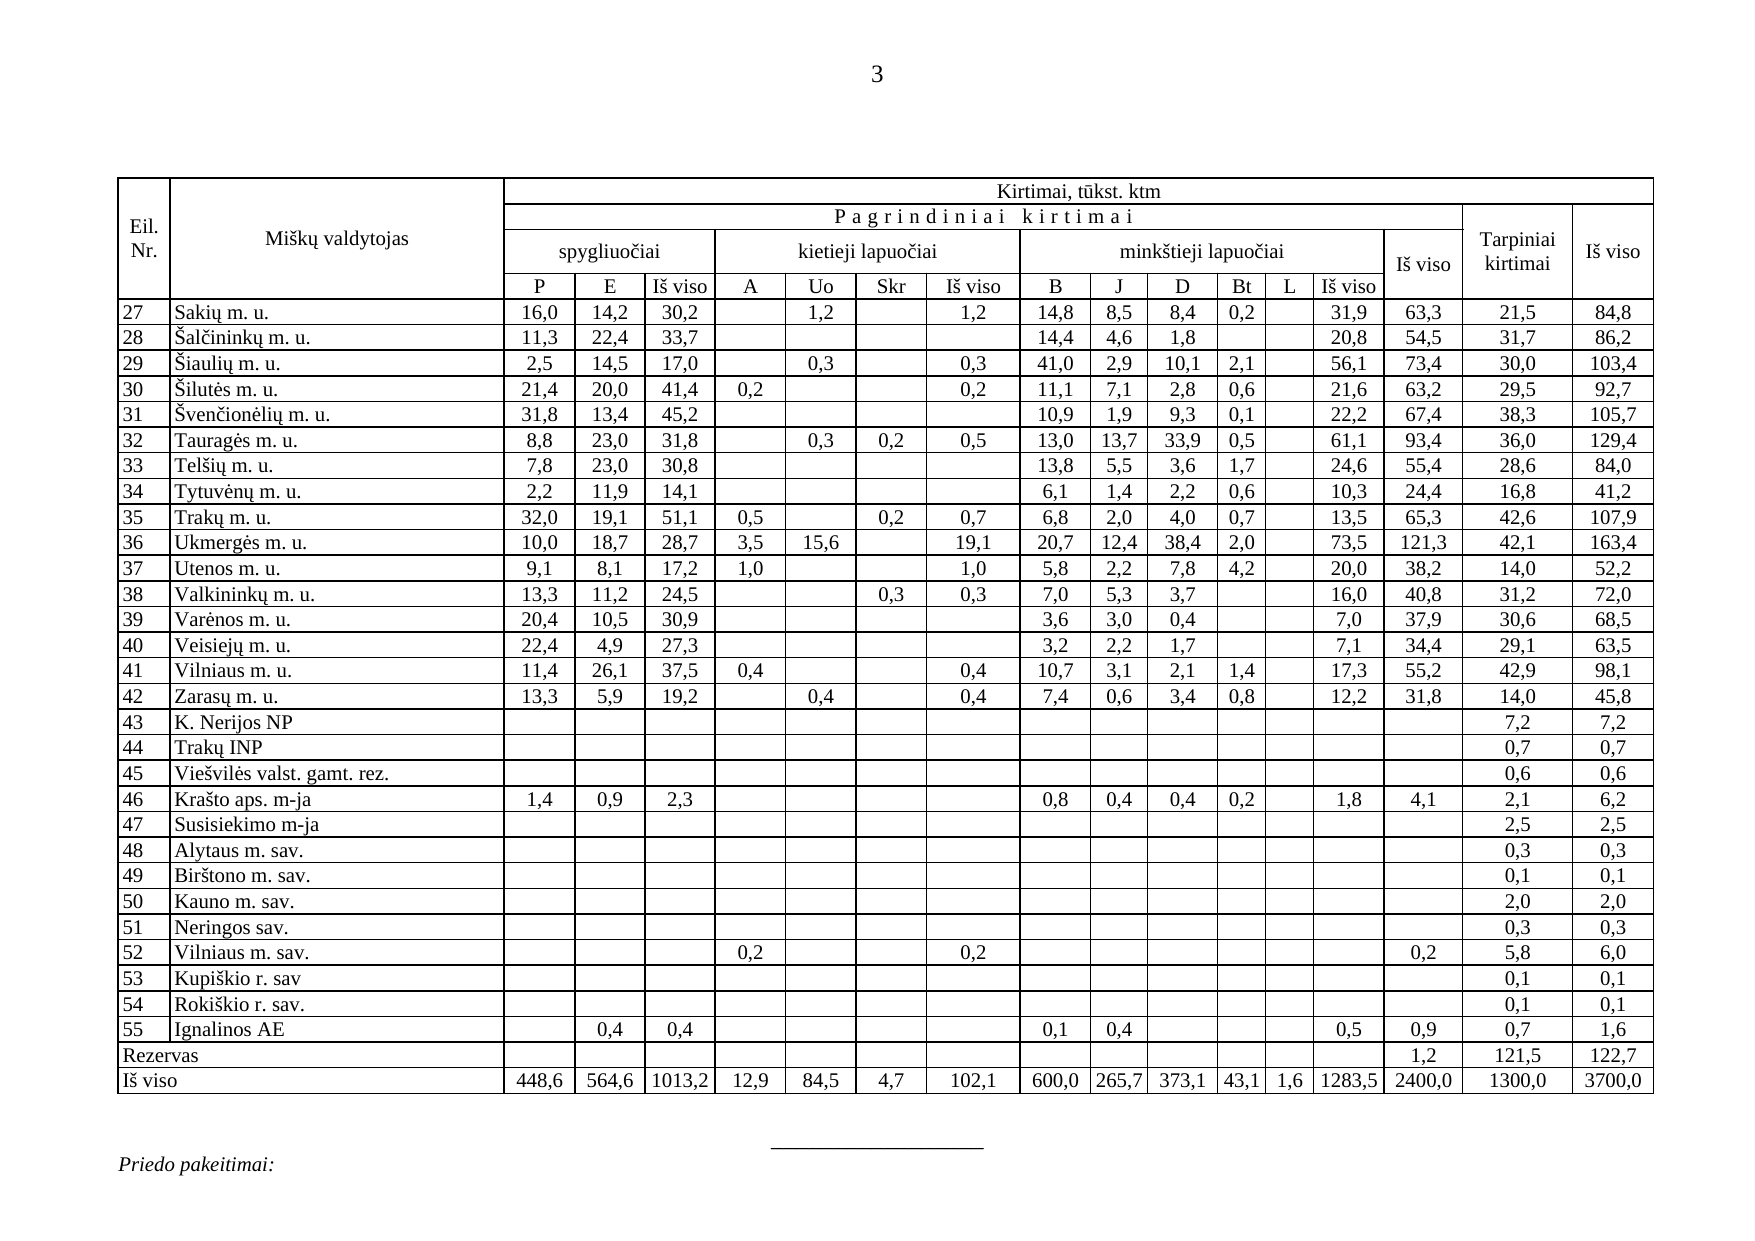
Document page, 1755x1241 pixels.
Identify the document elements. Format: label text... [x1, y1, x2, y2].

table_cell 31,9 [1314, 300, 1383, 324]
table_cell Telšių m. u. [171, 453, 503, 477]
table_cell 93,4 [1385, 428, 1462, 452]
table_cell 6,8 [1021, 505, 1090, 529]
table_cell 1,2 [786, 300, 855, 324]
table_cell [786, 658, 855, 682]
table_cell [576, 889, 644, 913]
table_cell 40,8 [1385, 582, 1462, 606]
table_cell 1300,0 [1463, 1068, 1572, 1092]
table_cell 13,5 [1314, 505, 1383, 529]
table_cell [857, 966, 926, 990]
table_cell 36 [119, 530, 169, 554]
table_cell 20,0 [576, 377, 644, 401]
table_cell 98,1 [1573, 658, 1653, 682]
table_cell [786, 787, 855, 811]
table_cell Šilutės m. u. [171, 377, 503, 401]
table_cell 50 [119, 889, 169, 913]
table_cell 564,6 [576, 1068, 644, 1092]
table_cell [1148, 735, 1217, 759]
table_cell 1,4 [505, 787, 574, 811]
table_cell 0,3 [857, 582, 926, 606]
table_cell 2400,0 [1385, 1068, 1462, 1092]
table_cell [927, 992, 1019, 1016]
table_cell 0,7 [1218, 505, 1265, 529]
table_cell 14,0 [1463, 684, 1572, 708]
table_cell [1266, 710, 1313, 734]
table_cell [1021, 838, 1090, 862]
table_cell [576, 915, 644, 939]
table_cell Neringos sav. [171, 915, 503, 939]
table_cell [1091, 889, 1147, 913]
table_cell 0,3 [1573, 915, 1653, 939]
table_cell 35 [119, 505, 169, 529]
table_cell [576, 863, 644, 887]
table_cell [1314, 966, 1383, 990]
table_cell B [1021, 274, 1090, 298]
table_cell Sakių m. u. [171, 300, 503, 324]
table_cell [1266, 453, 1313, 477]
table_cell 42,1 [1463, 530, 1572, 554]
table_cell 5,8 [1021, 556, 1090, 580]
table_cell 0,9 [576, 787, 644, 811]
table_cell [1266, 556, 1313, 580]
table_cell 2,0 [1573, 889, 1653, 913]
table_cell kietieji lapuočiai [716, 230, 1019, 272]
table_cell Vilniaus m. sav. [171, 940, 503, 964]
table_cell 61,1 [1314, 428, 1383, 452]
table_cell 6,0 [1573, 940, 1653, 964]
table_cell Pagrindiniai kirtimai [505, 205, 1462, 228]
table_cell 3,7 [1148, 582, 1217, 606]
table_cell Iš viso [1314, 274, 1383, 298]
table_cell 42 [119, 684, 169, 708]
table_cell [716, 453, 785, 477]
table_cell Veisiejų m. u. [171, 633, 503, 657]
table_cell 2,2 [1091, 556, 1147, 580]
table_cell 30 [119, 377, 169, 401]
table_cell 7,1 [1091, 377, 1147, 401]
table_cell 129,4 [1573, 428, 1653, 452]
table_cell 52,2 [1573, 556, 1653, 580]
table_cell [646, 761, 714, 785]
table_cell 0,7 [1573, 735, 1653, 759]
table_cell [576, 812, 644, 836]
table_cell [646, 863, 714, 887]
table_cell 2,8 [1148, 377, 1217, 401]
table_cell 22,4 [505, 633, 574, 657]
table_cell [857, 761, 926, 785]
table_cell [857, 453, 926, 477]
table_cell 14,0 [1463, 556, 1572, 580]
table_cell 36,0 [1463, 428, 1572, 452]
table_cell Ukmergės m. u. [171, 530, 503, 554]
table_cell [1021, 761, 1090, 785]
table_cell 43 [119, 710, 169, 734]
table_cell 0,1 [1463, 966, 1572, 990]
table_cell 0,3 [927, 582, 1019, 606]
table_cell 63,2 [1385, 377, 1462, 401]
table_cell [1021, 889, 1090, 913]
table_cell Alytaus m. sav. [171, 838, 503, 862]
table_cell [716, 300, 785, 324]
table_cell [857, 325, 926, 349]
table_cell 373,1 [1148, 1068, 1217, 1092]
table_cell [1148, 889, 1217, 913]
table_cell [1266, 940, 1313, 964]
table_cell 0,5 [716, 505, 785, 529]
table_cell [927, 735, 1019, 759]
table_cell [857, 377, 926, 401]
table_cell 37,9 [1385, 607, 1462, 631]
table_cell Bt [1218, 274, 1265, 298]
table_cell [857, 838, 926, 862]
table_cell [1266, 1017, 1313, 1041]
table_cell 2,1 [1463, 787, 1572, 811]
table_cell 3,2 [1021, 633, 1090, 657]
table_cell 84,0 [1573, 453, 1653, 477]
table_cell [716, 838, 785, 862]
table_cell [646, 838, 714, 862]
table_cell [646, 889, 714, 913]
table_cell 0,6 [1218, 479, 1265, 503]
table_cell 0,4 [1091, 787, 1147, 811]
table_cell 0,4 [927, 658, 1019, 682]
table_cell [505, 1043, 574, 1067]
table_cell [716, 710, 785, 734]
table_cell D [1148, 274, 1217, 298]
table_cell [716, 633, 785, 657]
table_cell 10,0 [505, 530, 574, 554]
table_cell 0,1 [1021, 1017, 1090, 1041]
table_cell [1091, 992, 1147, 1016]
table_cell 4,2 [1218, 556, 1265, 580]
table_cell [786, 556, 855, 580]
table_cell Ignalinos AE [171, 1017, 503, 1041]
table_cell Kauno m. sav. [171, 889, 503, 913]
table_cell [1266, 658, 1313, 682]
table_cell [1266, 479, 1313, 503]
table_cell [786, 915, 855, 939]
table_cell [1266, 377, 1313, 401]
table_cell [927, 863, 1019, 887]
table_cell [1091, 1043, 1147, 1067]
table_cell 0,9 [1385, 1017, 1462, 1041]
table_cell 31,8 [1385, 684, 1462, 708]
table_cell [1218, 761, 1265, 785]
table_cell [1314, 915, 1383, 939]
table_cell 1,7 [1218, 453, 1265, 477]
table_cell [1218, 940, 1265, 964]
table_cell [1148, 812, 1217, 836]
table_cell [1021, 992, 1090, 1016]
table_cell 9,3 [1148, 402, 1217, 426]
table_cell 7,2 [1573, 710, 1653, 734]
table_cell 31,8 [505, 402, 574, 426]
table_cell [646, 812, 714, 836]
table_cell Iš viso [1385, 230, 1462, 298]
table_cell 8,1 [576, 556, 644, 580]
table_cell [576, 940, 644, 964]
table_cell 3,6 [1021, 607, 1090, 631]
table_cell 31,8 [646, 428, 714, 452]
table_cell 28 [119, 325, 169, 349]
table_cell [646, 992, 714, 1016]
table_cell [857, 812, 926, 836]
table_cell 38,3 [1463, 402, 1572, 426]
table_cell 5,5 [1091, 453, 1147, 477]
table_cell [1091, 735, 1147, 759]
table_cell 0,7 [1463, 1017, 1572, 1041]
table_cell [1218, 863, 1265, 887]
table_cell [857, 992, 926, 1016]
table_cell [1314, 889, 1383, 913]
table_cell 12,2 [1314, 684, 1383, 708]
table_cell [646, 940, 714, 964]
table_cell [927, 607, 1019, 631]
table_cell [646, 735, 714, 759]
table_cell [716, 582, 785, 606]
table_cell 2,9 [1091, 351, 1147, 375]
table_cell 10,3 [1314, 479, 1383, 503]
table_cell 1,6 [1573, 1017, 1653, 1041]
table_cell [786, 735, 855, 759]
table_cell 10,5 [576, 607, 644, 631]
table_cell 105,7 [1573, 402, 1653, 426]
table_cell 17,0 [646, 351, 714, 375]
table_cell 5,3 [1091, 582, 1147, 606]
table_cell [1148, 940, 1217, 964]
table_cell 72,0 [1573, 582, 1653, 606]
table_cell 31,2 [1463, 582, 1572, 606]
table_cell 10,9 [1021, 402, 1090, 426]
table_cell spygliuočiai [505, 230, 714, 272]
table_cell [1266, 582, 1313, 606]
table_cell [1266, 351, 1313, 375]
table_cell 14,5 [576, 351, 644, 375]
table_cell 49 [119, 863, 169, 887]
table_cell Skr [857, 274, 926, 298]
table_cell P [505, 274, 574, 298]
table_cell 0,2 [1218, 787, 1265, 811]
table_cell 13,0 [1021, 428, 1090, 452]
table_cell [1148, 1017, 1217, 1041]
table_cell [1218, 710, 1265, 734]
table_cell 30,6 [1463, 607, 1572, 631]
table_cell [857, 402, 926, 426]
table_cell [716, 1043, 785, 1067]
table_cell 13,7 [1091, 428, 1147, 452]
table_cell 13,4 [576, 402, 644, 426]
table_cell 84,5 [786, 1068, 855, 1092]
table_cell [1218, 582, 1265, 606]
table_cell 28,6 [1463, 453, 1572, 477]
table_cell [857, 735, 926, 759]
table_cell [716, 325, 785, 349]
table_header Miškų valdytojas [171, 179, 503, 298]
table_cell [927, 761, 1019, 785]
table_cell 23,0 [576, 453, 644, 477]
table_cell 122,7 [1573, 1043, 1653, 1067]
table_cell [1218, 812, 1265, 836]
table_cell 33 [119, 453, 169, 477]
table_cell [857, 787, 926, 811]
table_cell [786, 453, 855, 477]
table_cell 0,4 [576, 1017, 644, 1041]
table_cell [786, 479, 855, 503]
table_cell [1218, 607, 1265, 631]
table_cell 18,7 [576, 530, 644, 554]
table_cell [505, 1017, 574, 1041]
table_cell 92,7 [1573, 377, 1653, 401]
table_cell [857, 1043, 926, 1067]
table_cell [1266, 300, 1313, 324]
table_cell [1266, 966, 1313, 990]
table_cell 4,1 [1385, 787, 1462, 811]
table_cell 3,4 [1148, 684, 1217, 708]
table_cell [927, 1043, 1019, 1067]
table_cell [1021, 915, 1090, 939]
text _________________ [118, 1123, 1636, 1151]
table_cell 33,9 [1148, 428, 1217, 452]
table_cell 0,6 [1218, 377, 1265, 401]
table_cell 1,8 [1148, 325, 1217, 349]
table_cell [786, 607, 855, 631]
table_cell Susisiekimo m-ja [171, 812, 503, 836]
table_cell 0,5 [927, 428, 1019, 452]
table_cell [716, 1017, 785, 1041]
table_cell Kupiškio r. sav [171, 966, 503, 990]
table_cell [576, 966, 644, 990]
table_cell [716, 889, 785, 913]
table_cell [1218, 889, 1265, 913]
table_cell 42,9 [1463, 658, 1572, 682]
table_cell 28,7 [646, 530, 714, 554]
table_cell 4,9 [576, 633, 644, 657]
table_cell Uo [786, 274, 855, 298]
table_cell [716, 761, 785, 785]
table_cell 30,2 [646, 300, 714, 324]
table_cell 68,5 [1573, 607, 1653, 631]
table_cell 7,0 [1314, 607, 1383, 631]
table_cell 21,4 [505, 377, 574, 401]
table_cell [857, 889, 926, 913]
table_cell [1314, 761, 1383, 785]
table_cell 23,0 [576, 428, 644, 452]
table_cell [1266, 761, 1313, 785]
table_cell [1148, 966, 1217, 990]
table_cell [1314, 710, 1383, 734]
table_cell 0,7 [927, 505, 1019, 529]
table_cell Iš viso [646, 274, 714, 298]
table_cell [1266, 530, 1313, 554]
table_cell [927, 479, 1019, 503]
table_cell 21,5 [1463, 300, 1572, 324]
table_cell 1,4 [1091, 479, 1147, 503]
table_cell 2,3 [646, 787, 714, 811]
table_cell 0,8 [1218, 684, 1265, 708]
table_cell [1266, 992, 1313, 1016]
table_cell 0,5 [1218, 428, 1265, 452]
table_cell 13,8 [1021, 453, 1090, 477]
table_cell 3,1 [1091, 658, 1147, 682]
table_cell [1148, 761, 1217, 785]
table_cell 1,9 [1091, 402, 1147, 426]
table_cell Iš viso [119, 1068, 503, 1092]
table_cell 1,6 [1266, 1068, 1313, 1092]
table_cell [716, 402, 785, 426]
table_cell 31,7 [1463, 325, 1572, 349]
table_cell [716, 787, 785, 811]
table_cell 7,0 [1021, 582, 1090, 606]
table_cell 73,5 [1314, 530, 1383, 554]
table_cell [1148, 992, 1217, 1016]
table_cell 26,1 [576, 658, 644, 682]
table_cell 55 [119, 1017, 169, 1041]
table_cell Rokiškio r. sav. [171, 992, 503, 1016]
table_cell [1385, 915, 1462, 939]
table_cell 20,7 [1021, 530, 1090, 554]
table_cell 103,4 [1573, 351, 1653, 375]
table_cell Krašto aps. m-ja [171, 787, 503, 811]
table_cell [786, 992, 855, 1016]
table_cell K. Nerijos NP [171, 710, 503, 734]
table_cell 6,2 [1573, 787, 1653, 811]
table_cell 52 [119, 940, 169, 964]
table_cell [1218, 633, 1265, 657]
table_cell 1,2 [927, 300, 1019, 324]
table_cell 45,8 [1573, 684, 1653, 708]
table_cell [1021, 1043, 1090, 1067]
table_cell 12,9 [716, 1068, 785, 1092]
table_cell 0,4 [646, 1017, 714, 1041]
table_cell [505, 889, 574, 913]
table_cell 20,8 [1314, 325, 1383, 349]
table_cell [505, 863, 574, 887]
table_cell 41,4 [646, 377, 714, 401]
table_cell [716, 992, 785, 1016]
table_cell E [576, 274, 644, 298]
table_cell [927, 402, 1019, 426]
table_cell 0,3 [786, 428, 855, 452]
table_cell 15,6 [786, 530, 855, 554]
table_cell 2,1 [1218, 351, 1265, 375]
table_cell 0,3 [1573, 838, 1653, 862]
table_cell 55,2 [1385, 658, 1462, 682]
table_cell 7,4 [1021, 684, 1090, 708]
table_cell [1385, 889, 1462, 913]
table_cell [927, 966, 1019, 990]
table_cell 1,0 [716, 556, 785, 580]
table_header Kirtimai, tūkst. ktm [505, 179, 1653, 203]
table_cell [1266, 633, 1313, 657]
table_cell [716, 735, 785, 759]
table_cell [857, 915, 926, 939]
table_cell 0,5 [1314, 1017, 1383, 1041]
table_cell [1021, 710, 1090, 734]
table_cell [857, 479, 926, 503]
table_cell [505, 761, 574, 785]
table_cell [716, 863, 785, 887]
table_cell 102,1 [927, 1068, 1019, 1092]
table_cell [1218, 1017, 1265, 1041]
table_cell 11,9 [576, 479, 644, 503]
table_cell [1021, 812, 1090, 836]
table_cell [716, 812, 785, 836]
table_cell 38,2 [1385, 556, 1462, 580]
table_cell [786, 1017, 855, 1041]
table_cell 34,4 [1385, 633, 1462, 657]
table_cell 20,4 [505, 607, 574, 631]
table_cell 2,0 [1091, 505, 1147, 529]
table_cell 8,5 [1091, 300, 1147, 324]
table_cell 53 [119, 966, 169, 990]
table_cell 67,4 [1385, 402, 1462, 426]
table_cell 3700,0 [1573, 1068, 1653, 1092]
table_cell [786, 863, 855, 887]
table_cell [1148, 710, 1217, 734]
table_cell 0,2 [927, 940, 1019, 964]
table_cell [927, 325, 1019, 349]
table_cell Rezervas [119, 1043, 503, 1067]
table_cell 121,5 [1463, 1043, 1572, 1067]
table_cell 29 [119, 351, 169, 375]
table_cell [786, 761, 855, 785]
table_cell 2,2 [1091, 633, 1147, 657]
table_cell 56,1 [1314, 351, 1383, 375]
table_cell [1385, 863, 1462, 887]
table_cell [786, 1043, 855, 1067]
table_cell [1314, 735, 1383, 759]
table_cell [1385, 812, 1462, 836]
table_cell 84,8 [1573, 300, 1653, 324]
table_cell 2,5 [1463, 812, 1572, 836]
table_cell 22,4 [576, 325, 644, 349]
table_cell [1266, 607, 1313, 631]
table_cell 1,7 [1148, 633, 1217, 657]
table_cell 0,7 [1463, 735, 1572, 759]
table_cell 2,0 [1463, 889, 1572, 913]
table_cell 33,7 [646, 325, 714, 349]
table_cell 0,2 [857, 505, 926, 529]
table_cell [646, 966, 714, 990]
table_cell 0,2 [716, 940, 785, 964]
table_cell 14,1 [646, 479, 714, 503]
table_cell [786, 582, 855, 606]
table_cell Tauragės m. u. [171, 428, 503, 452]
table_cell [505, 915, 574, 939]
table_cell [1314, 838, 1383, 862]
table_cell 11,1 [1021, 377, 1090, 401]
table_cell 0,2 [857, 428, 926, 452]
table_cell [1091, 940, 1147, 964]
table_header Eil. Nr. [119, 179, 169, 298]
table_cell 31 [119, 402, 169, 426]
table_cell 0,6 [1091, 684, 1147, 708]
table_cell 11,3 [505, 325, 574, 349]
table_cell 7,8 [1148, 556, 1217, 580]
table_cell [927, 1017, 1019, 1041]
table_cell [1148, 863, 1217, 887]
table_cell J [1091, 274, 1147, 298]
table_cell 34 [119, 479, 169, 503]
table_cell 73,4 [1385, 351, 1462, 375]
table_cell [857, 607, 926, 631]
table_cell 265,7 [1091, 1068, 1147, 1092]
table_cell [1218, 325, 1265, 349]
table_cell 44 [119, 735, 169, 759]
table_cell [1091, 863, 1147, 887]
table_cell 2,5 [505, 351, 574, 375]
table_cell [857, 351, 926, 375]
table_cell 37,5 [646, 658, 714, 682]
table_cell [1385, 735, 1462, 759]
table_cell [505, 710, 574, 734]
table_cell 0,2 [716, 377, 785, 401]
table_cell 5,9 [576, 684, 644, 708]
table_cell 1013,2 [646, 1068, 714, 1092]
table_cell 19,2 [646, 684, 714, 708]
table_cell 3,0 [1091, 607, 1147, 631]
table_cell [1218, 992, 1265, 1016]
table_cell 107,9 [1573, 505, 1653, 529]
table_cell [505, 735, 574, 759]
table_cell 0,2 [1385, 940, 1462, 964]
table_cell 14,2 [576, 300, 644, 324]
table_cell 30,9 [646, 607, 714, 631]
table_cell 3,6 [1148, 453, 1217, 477]
table_cell 121,3 [1385, 530, 1462, 554]
table_cell 163,4 [1573, 530, 1653, 554]
table_cell 65,3 [1385, 505, 1462, 529]
table_cell [1148, 838, 1217, 862]
table_cell [786, 812, 855, 836]
table_cell [1091, 812, 1147, 836]
table_cell 17,3 [1314, 658, 1383, 682]
table_cell [786, 377, 855, 401]
table_cell 2,1 [1148, 658, 1217, 682]
table_cell [646, 915, 714, 939]
table_cell [786, 889, 855, 913]
table_cell Valkininkų m. u. [171, 582, 503, 606]
table_cell [1314, 812, 1383, 836]
table_cell 11,4 [505, 658, 574, 682]
table_cell [1218, 966, 1265, 990]
table_cell 14,8 [1021, 300, 1090, 324]
table_cell 41 [119, 658, 169, 682]
table_cell [1385, 992, 1462, 1016]
table_cell [1218, 1043, 1265, 1067]
table_cell Zarasų m. u. [171, 684, 503, 708]
table_cell 0,1 [1463, 992, 1572, 1016]
table_cell 0,2 [1218, 300, 1265, 324]
table_cell 51,1 [646, 505, 714, 529]
table_cell 45 [119, 761, 169, 785]
table_cell [786, 402, 855, 426]
table_cell 2,5 [1573, 812, 1653, 836]
table_cell [1091, 761, 1147, 785]
table_cell 2,2 [1148, 479, 1217, 503]
table_cell 0,2 [927, 377, 1019, 401]
table_cell [1266, 812, 1313, 836]
table_cell 32,0 [505, 505, 574, 529]
table_cell [1021, 735, 1090, 759]
table_cell [1266, 838, 1313, 862]
table_cell 55,4 [1385, 453, 1462, 477]
table_cell 0,4 [1148, 607, 1217, 631]
table_cell 0,6 [1463, 761, 1572, 785]
table_cell [1266, 889, 1313, 913]
table_cell [927, 633, 1019, 657]
text Priedo pakeitimai: [118, 1151, 1636, 1176]
table_cell 17,2 [646, 556, 714, 580]
table_cell [1266, 1043, 1313, 1067]
table_cell [505, 940, 574, 964]
table_cell Birštono m. sav. [171, 863, 503, 887]
table_cell [1266, 735, 1313, 759]
table_cell [1091, 710, 1147, 734]
table_cell [1314, 863, 1383, 887]
table_cell [857, 300, 926, 324]
table_cell [576, 710, 644, 734]
table_cell 86,2 [1573, 325, 1653, 349]
table_cell 6,1 [1021, 479, 1090, 503]
table_cell 0,4 [1148, 787, 1217, 811]
table_cell 40 [119, 633, 169, 657]
table_cell [857, 940, 926, 964]
table_cell [786, 940, 855, 964]
table_cell [576, 735, 644, 759]
table_cell 45,2 [646, 402, 714, 426]
table_cell [1091, 838, 1147, 862]
table_cell [927, 787, 1019, 811]
table_cell 0,3 [927, 351, 1019, 375]
table_cell [1266, 863, 1313, 887]
table_cell [1314, 1043, 1383, 1067]
table_cell 14,4 [1021, 325, 1090, 349]
table_cell 0,1 [1573, 992, 1653, 1016]
table_cell [646, 710, 714, 734]
table_cell [927, 915, 1019, 939]
table_cell 9,1 [505, 556, 574, 580]
table_cell 0,4 [1091, 1017, 1147, 1041]
table_cell [576, 992, 644, 1016]
table_cell [716, 351, 785, 375]
table_cell 48 [119, 838, 169, 862]
table_cell 29,5 [1463, 377, 1572, 401]
table_cell [786, 710, 855, 734]
table_cell [1021, 863, 1090, 887]
table_cell 21,6 [1314, 377, 1383, 401]
table_cell 1,4 [1218, 658, 1265, 682]
table_cell [857, 658, 926, 682]
table_cell 24,6 [1314, 453, 1383, 477]
table_cell [1266, 787, 1313, 811]
table_cell 0,4 [786, 684, 855, 708]
table_cell [1266, 505, 1313, 529]
table_cell L [1266, 274, 1313, 298]
table_cell 32 [119, 428, 169, 452]
table_cell [505, 812, 574, 836]
table_cell 16,0 [505, 300, 574, 324]
table_cell Šiaulių m. u. [171, 351, 503, 375]
table_cell [716, 966, 785, 990]
table_cell Tytuvėnų m. u. [171, 479, 503, 503]
table_cell Tarpiniai kirtimai [1463, 205, 1572, 298]
table_cell [716, 915, 785, 939]
table_cell 1,0 [927, 556, 1019, 580]
table_cell [505, 966, 574, 990]
table_cell 448,6 [505, 1068, 574, 1092]
table_cell [1385, 710, 1462, 734]
table_cell Trakų INP [171, 735, 503, 759]
table_cell 0,3 [1463, 838, 1572, 862]
table_cell [927, 838, 1019, 862]
table_cell 38,4 [1148, 530, 1217, 554]
table_cell [1021, 966, 1090, 990]
table_cell 41,0 [1021, 351, 1090, 375]
table_cell 0,8 [1021, 787, 1090, 811]
table_cell Trakų m. u. [171, 505, 503, 529]
table_cell Vilniaus m. u. [171, 658, 503, 682]
table_cell [1091, 915, 1147, 939]
table_cell [1314, 940, 1383, 964]
table_cell [927, 453, 1019, 477]
table_cell [927, 889, 1019, 913]
table_cell [576, 1043, 644, 1067]
table_cell [716, 479, 785, 503]
table_cell [505, 838, 574, 862]
table_cell 12,4 [1091, 530, 1147, 554]
table_cell [576, 838, 644, 862]
table_cell 20,0 [1314, 556, 1383, 580]
table_cell 39 [119, 607, 169, 631]
table_cell 63,3 [1385, 300, 1462, 324]
table_cell 0,1 [1463, 863, 1572, 887]
table_cell [857, 556, 926, 580]
table_cell Varėnos m. u. [171, 607, 503, 631]
table_cell Iš viso [927, 274, 1019, 298]
table_cell 11,2 [576, 582, 644, 606]
table_cell 4,7 [857, 1068, 926, 1092]
table_cell [576, 761, 644, 785]
table_cell 51 [119, 915, 169, 939]
table_cell 37 [119, 556, 169, 580]
table_cell 3,5 [716, 530, 785, 554]
table_cell 600,0 [1021, 1068, 1090, 1092]
table_cell 5,8 [1463, 940, 1572, 964]
table_cell [1218, 735, 1265, 759]
table_cell 2,2 [505, 479, 574, 503]
table_cell 41,2 [1573, 479, 1653, 503]
table_cell [786, 838, 855, 862]
table_cell 38 [119, 582, 169, 606]
table_cell 0,1 [1573, 966, 1653, 990]
table_cell 27,3 [646, 633, 714, 657]
table_cell 24,4 [1385, 479, 1462, 503]
table_cell 0,3 [1463, 915, 1572, 939]
table_cell 7,8 [505, 453, 574, 477]
table_cell 54,5 [1385, 325, 1462, 349]
table_cell 4,6 [1091, 325, 1147, 349]
table_cell 16,0 [1314, 582, 1383, 606]
table_cell [927, 812, 1019, 836]
table_cell 0,4 [716, 658, 785, 682]
table_cell Iš viso [1573, 205, 1653, 298]
table_cell 30,0 [1463, 351, 1572, 375]
table_cell [857, 633, 926, 657]
table_cell [1091, 966, 1147, 990]
table_cell 24,5 [646, 582, 714, 606]
table_cell [857, 684, 926, 708]
table_cell Utenos m. u. [171, 556, 503, 580]
table_cell [1266, 428, 1313, 452]
table_cell 13,3 [505, 684, 574, 708]
table_cell 43,1 [1218, 1068, 1265, 1092]
table_cell [1021, 940, 1090, 964]
table_cell 27 [119, 300, 169, 324]
table_cell [1266, 402, 1313, 426]
table_cell 0,1 [1218, 402, 1265, 426]
table_cell minkštieji lapuočiai [1021, 230, 1383, 272]
table_cell [857, 1017, 926, 1041]
table_cell [1266, 684, 1313, 708]
table_cell 10,1 [1148, 351, 1217, 375]
table_cell 0,4 [927, 684, 1019, 708]
table_cell 1283,5 [1314, 1068, 1383, 1092]
table_cell 8,4 [1148, 300, 1217, 324]
table_cell 54 [119, 992, 169, 1016]
table_cell [1266, 325, 1313, 349]
table_cell 19,1 [576, 505, 644, 529]
table_cell [716, 684, 785, 708]
table_cell A [716, 274, 785, 298]
table_cell [1266, 915, 1313, 939]
table_cell [716, 607, 785, 631]
table_cell [646, 1043, 714, 1067]
table_cell [1218, 915, 1265, 939]
table_cell [505, 992, 574, 1016]
table_cell 16,8 [1463, 479, 1572, 503]
table_cell 22,2 [1314, 402, 1383, 426]
table_cell [857, 530, 926, 554]
table_cell [857, 863, 926, 887]
table_cell [1148, 1043, 1217, 1067]
table_cell 0,1 [1573, 863, 1653, 887]
table_cell 0,6 [1573, 761, 1653, 785]
table_cell 1,8 [1314, 787, 1383, 811]
table_cell 29,1 [1463, 633, 1572, 657]
table_cell 2,0 [1218, 530, 1265, 554]
table_cell 19,1 [927, 530, 1019, 554]
table_cell [1385, 761, 1462, 785]
table_cell [1148, 915, 1217, 939]
table_cell 30,8 [646, 453, 714, 477]
table_cell 63,5 [1573, 633, 1653, 657]
table_cell [786, 505, 855, 529]
table_cell 46 [119, 787, 169, 811]
table_cell Švenčionėlių m. u. [171, 402, 503, 426]
table_cell Viešvilės valst. gamt. rez. [171, 761, 503, 785]
table_cell [927, 710, 1019, 734]
table_cell 0,3 [786, 351, 855, 375]
table_cell [1385, 838, 1462, 862]
table_cell [1218, 838, 1265, 862]
table_cell [1314, 992, 1383, 1016]
table_cell [857, 710, 926, 734]
table_cell [716, 428, 785, 452]
table_cell [1385, 966, 1462, 990]
table_cell 47 [119, 812, 169, 836]
table_cell 7,2 [1463, 710, 1572, 734]
table_cell 4,0 [1148, 505, 1217, 529]
table_cell 13,3 [505, 582, 574, 606]
table_cell 7,1 [1314, 633, 1383, 657]
table_cell [786, 966, 855, 990]
table_cell 10,7 [1021, 658, 1090, 682]
table_cell Šalčininkų m. u. [171, 325, 503, 349]
table_cell 1,2 [1385, 1043, 1462, 1067]
table_cell [786, 325, 855, 349]
table_cell [786, 633, 855, 657]
table_cell 42,6 [1463, 505, 1572, 529]
table_cell 8,8 [505, 428, 574, 452]
